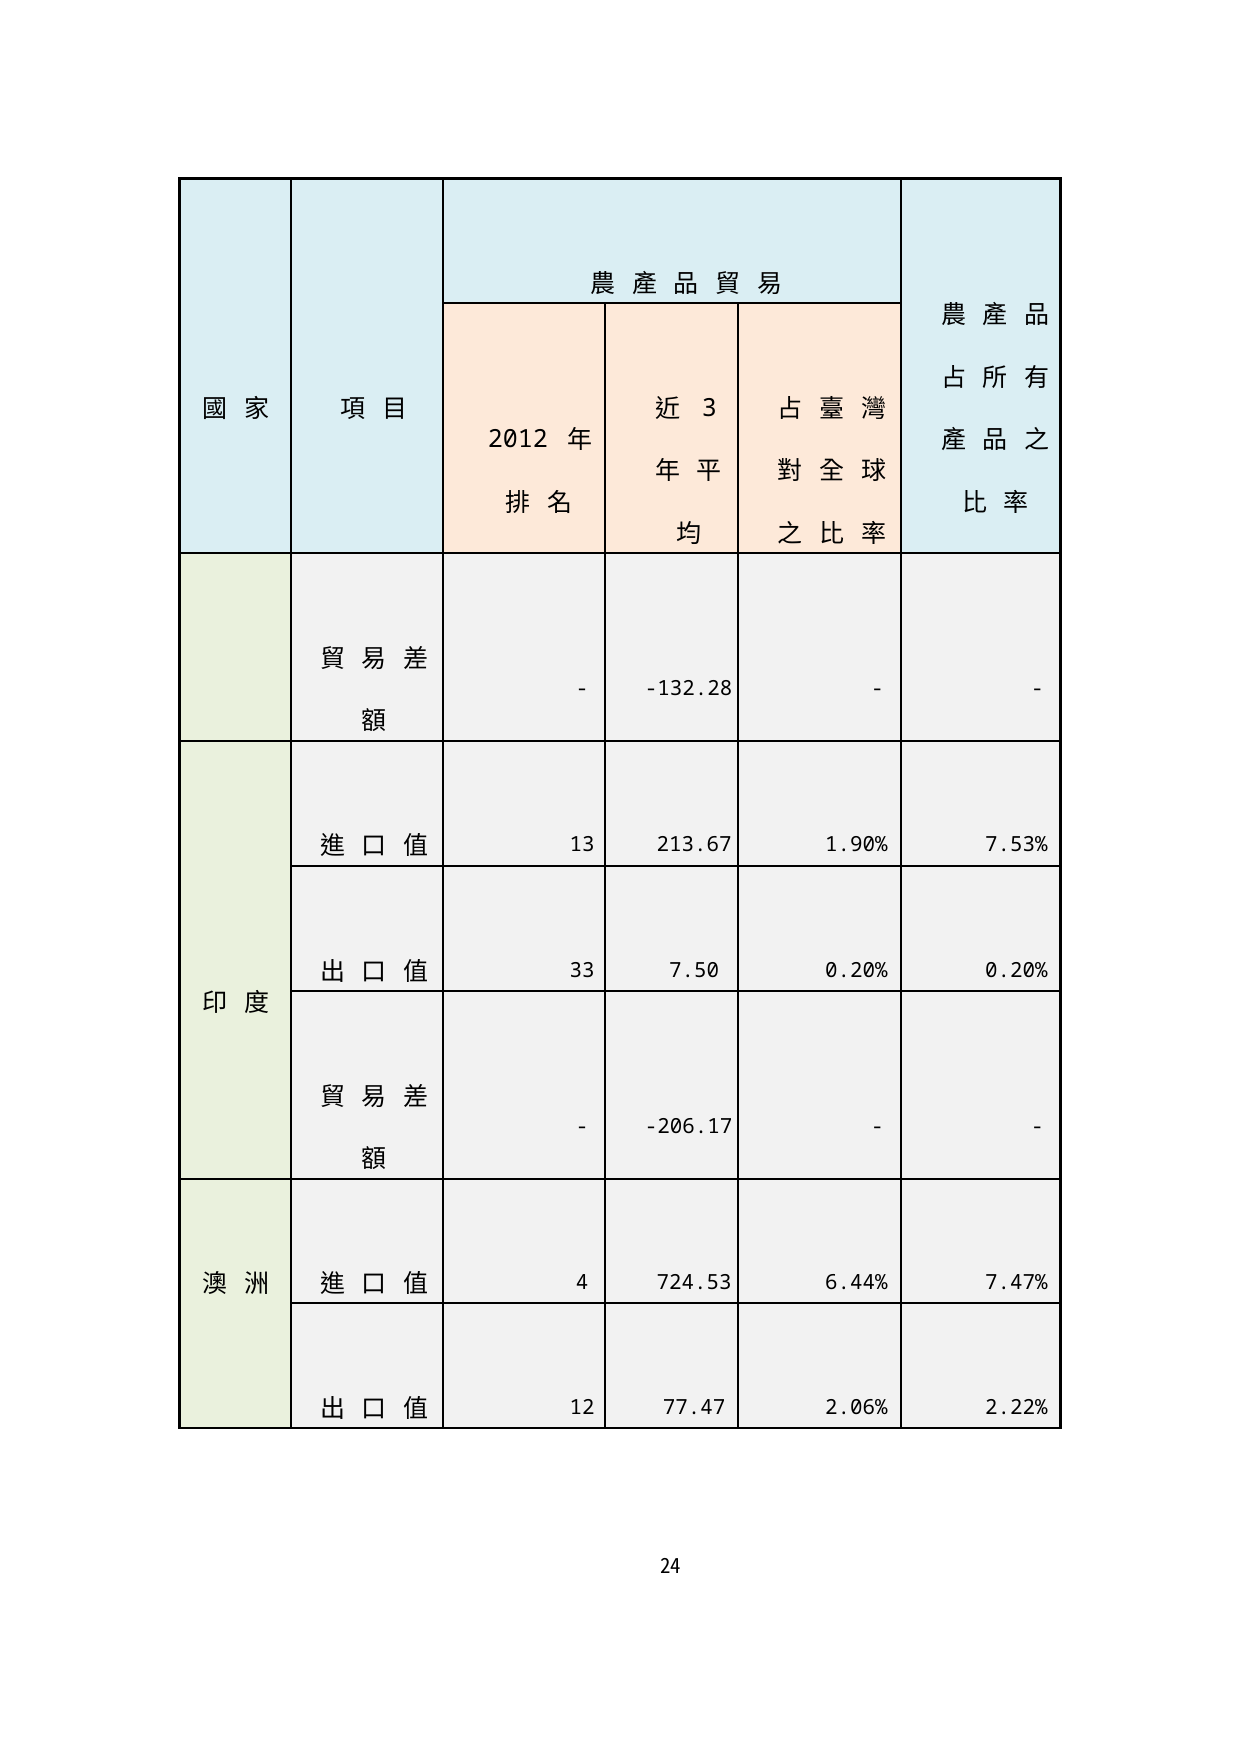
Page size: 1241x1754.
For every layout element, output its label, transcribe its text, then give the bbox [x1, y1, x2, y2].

table_cell 2.22% [902, 1304, 1059, 1427]
table_header 農產品占所有產品之比率 [902, 180, 1059, 552]
table_cell - [902, 992, 1059, 1178]
table_cell 澳洲 [181, 1180, 290, 1427]
table_cell 印度 [181, 742, 290, 1178]
table_cell 進口值 [292, 742, 442, 865]
table_cell - [902, 554, 1059, 740]
table_cell 進口值 [292, 1180, 442, 1302]
table_cell 1.90% [739, 742, 900, 865]
table_cell -132.28 [606, 554, 737, 740]
table_cell 213.67 [606, 742, 737, 865]
table_cell [181, 554, 290, 740]
table_cell 貿易差額 [292, 992, 442, 1178]
table_cell 7.50 [606, 867, 737, 990]
table_cell 33 [444, 867, 604, 990]
table_header 項目 [292, 180, 442, 552]
table_cell 13 [444, 742, 604, 865]
table_cell 4 [444, 1180, 604, 1302]
table_cell - [444, 992, 604, 1178]
table_cell 出口值 [292, 867, 442, 990]
table_cell 77.47 [606, 1304, 737, 1427]
table_cell 7.47% [902, 1180, 1059, 1302]
table_cell - [739, 992, 900, 1178]
table_cell - [739, 554, 900, 740]
table_cell 2.06% [739, 1304, 900, 1427]
table_cell 12 [444, 1304, 604, 1427]
table_cell - [444, 554, 604, 740]
table_cell 724.53 [606, 1180, 737, 1302]
table_cell 占臺灣對全球之比率 [739, 304, 900, 552]
table_cell 2012年排名 [444, 304, 604, 552]
table_cell 貿易差額 [292, 554, 442, 740]
table_cell 出口值 [292, 1304, 442, 1427]
table_cell 0.20% [902, 867, 1059, 990]
table_cell -206.17 [606, 992, 737, 1178]
table_cell 7.53% [902, 742, 1059, 865]
table_header 農產品貿易 [444, 180, 900, 302]
table_header 國家 [181, 180, 290, 552]
table_cell 0.20% [739, 867, 900, 990]
table_cell 6.44% [739, 1180, 900, 1302]
table_cell 近3年平均 [606, 304, 737, 552]
